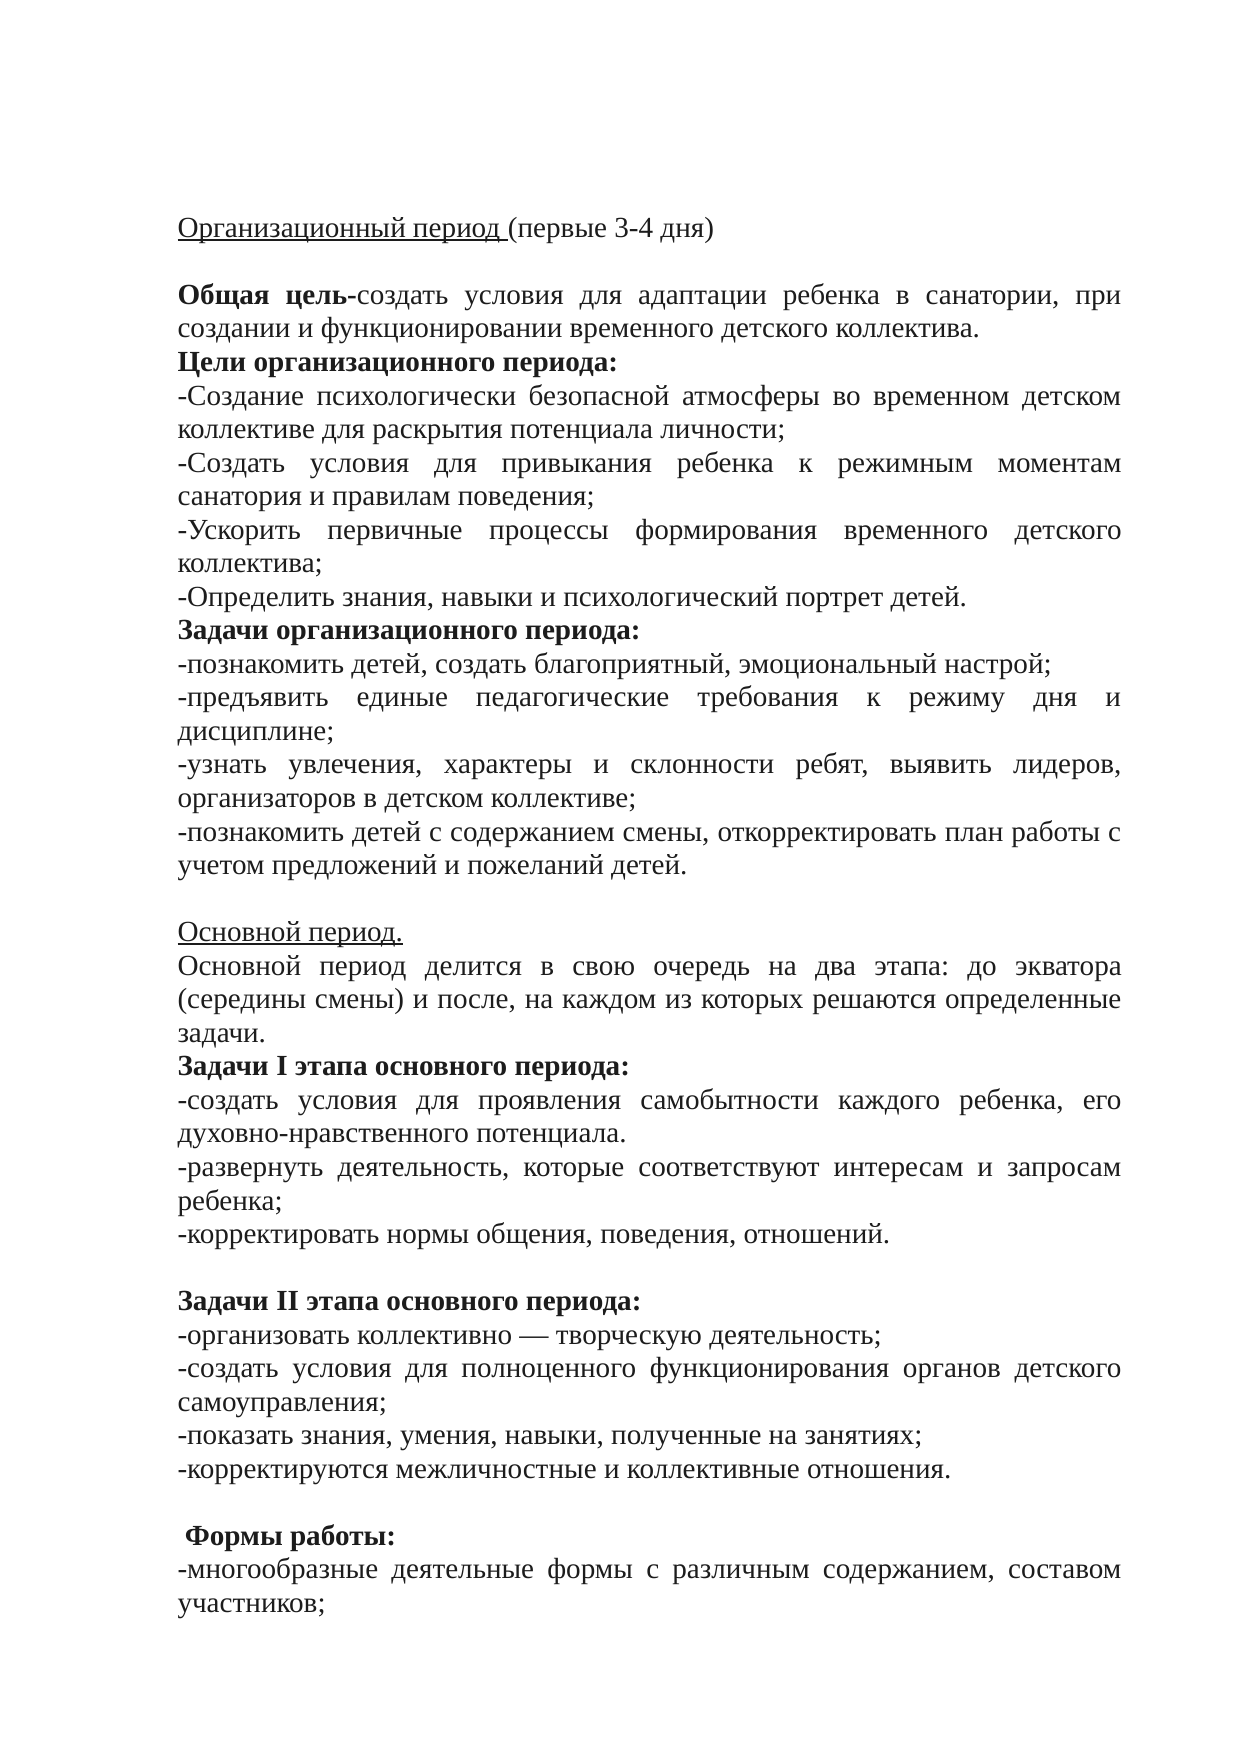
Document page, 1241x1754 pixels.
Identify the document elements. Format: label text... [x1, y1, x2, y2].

text Организационный период (первые 3-4 дня) [177, 210, 1122, 243]
text -Создание психологически безопасной атмосферы во временном детском коллективе для раскрытия потенциала личности; [177, 378, 1122, 445]
text -многообразные деятельные формы с различным содержанием, составом участников; [177, 1552, 1122, 1619]
text Задачи I этапа основного периода: [177, 1048, 1122, 1082]
text -развернуть деятельность, которые соответствуют интересам и запросам ребенка; [177, 1149, 1122, 1216]
text Основной период делится в свою очередь на два этапа: до экватора (середины смены) и после, на каждом из которых решаются определенные задачи. [177, 948, 1122, 1048]
text Основной период. [177, 914, 1122, 948]
text -показать знания, умения, навыки, полученные на занятиях; [177, 1417, 1122, 1451]
text Задачи II этапа основного периода: [177, 1283, 1122, 1317]
text Задачи организационного периода: [177, 612, 1122, 646]
text -создать условия для полноценного функционирования органов детского самоуправления; [177, 1350, 1122, 1417]
text -создать условия для проявления самобытности каждого ребенка, его духовно-нравственного потенциала. [177, 1082, 1122, 1149]
text -Ускорить первичные процессы формирования временного детского коллектива; [177, 512, 1122, 579]
text -познакомить детей с содержанием смены, откорректировать план работы с учетом предложений и пожеланий детей. [177, 814, 1122, 881]
text -узнать увлечения, характеры и склонности ребят, выявить лидеров, организаторов в детском коллективе; [177, 747, 1122, 814]
text -Создать условия для привыкания ребенка к режимным моментам санатория и правилам поведения; [177, 445, 1122, 512]
text Формы работы: [177, 1518, 1122, 1552]
text -корректируются межличностные и коллективные отношения. [177, 1451, 1122, 1484]
text -организовать коллективно — творческую деятельность; [177, 1317, 1122, 1350]
text Общая цель-создать условия для адаптации ребенка в санатории, при создании и функционировании временного детского коллектива. [177, 277, 1122, 344]
text -Определить знания, навыки и психологический портрет детей. [177, 579, 1122, 612]
text Цели организационного периода: [177, 344, 1122, 378]
text -познакомить детей, создать благоприятный, эмоциональный настрой; [177, 646, 1122, 679]
text -предъявить единые педагогические требования к режиму дня и дисциплине; [177, 679, 1122, 747]
text -корректировать нормы общения, поведения, отношений. [177, 1216, 1122, 1250]
